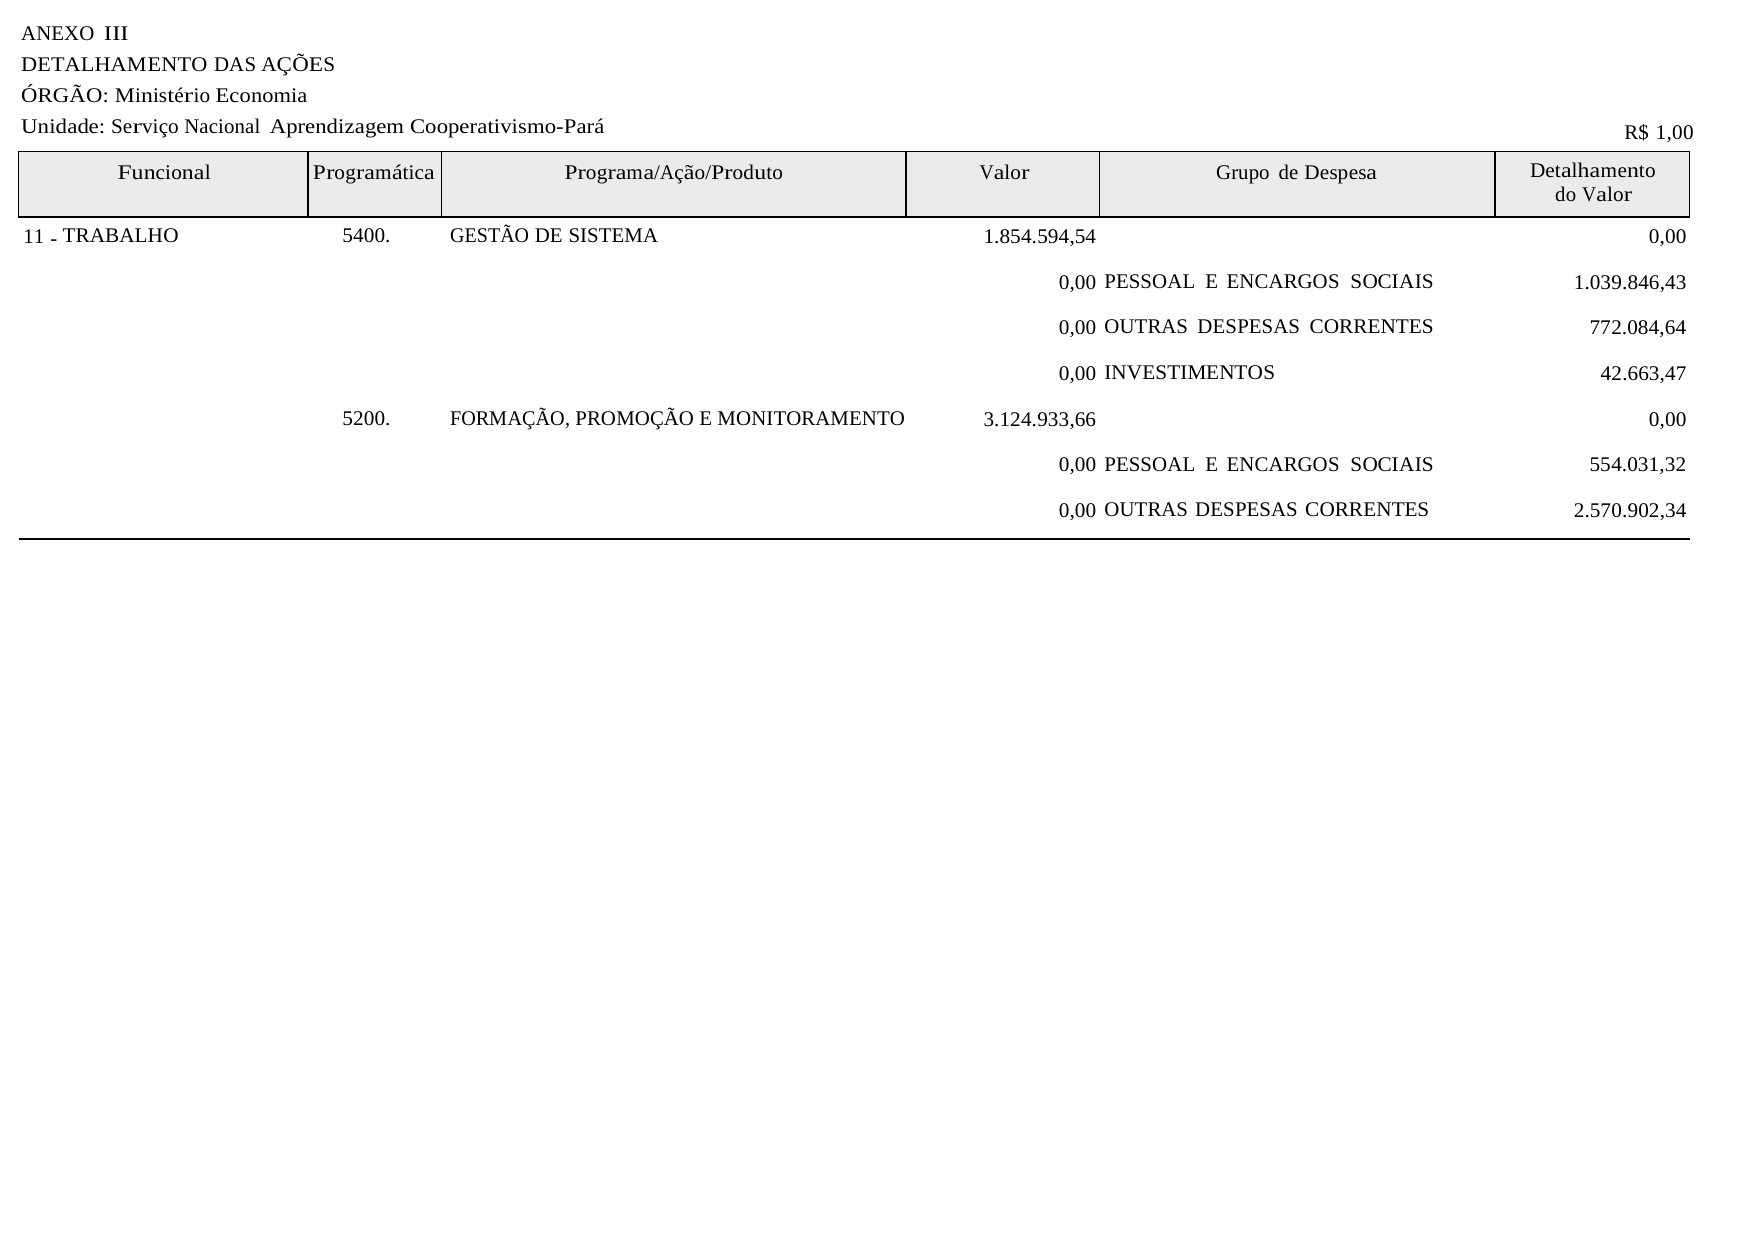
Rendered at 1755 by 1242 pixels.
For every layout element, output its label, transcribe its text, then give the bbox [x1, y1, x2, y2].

table_cell 11 - TRABALHO [19, 218, 308, 538]
table_cell 0,00 1.039.846,43 772.084,64 42.663,47 0,00 554.031,32 2.570.902,34 [1495, 218, 1689, 538]
table_cell 5400. 5200. [308, 218, 441, 538]
table_cell PESSOAL E ENCARGOS SOCIAIS OUTRAS DESPESAS CORRENTES INVESTIMENTOS PESSOAL E ENCARGOS SOCIAIS OUTRAS DESPESAS CORRENTES [1099, 218, 1495, 538]
text DETALHAMENTO DAS AÇÕES ÓRGÃO: Ministério Economia [21, 52, 336, 107]
table_header Grupo de Despesa [1100, 152, 1494, 216]
table_cell GESTÃO DE SISTEMA FORMAÇÃO, PROMOÇÃO E MONITORAMENTO [441, 218, 906, 538]
table_cell 1.854.594,54 0,00 0,00 0,00 3.124.933,66 0,00 0,00 [906, 218, 1099, 538]
text ANEXO III [21, 21, 1704, 45]
table_header Valor [907, 152, 1099, 216]
table_header Funcional [19, 152, 307, 216]
table_header Programa/Ação/Produto [442, 152, 905, 216]
text Unidade: Serviço Nacional Aprendizagem Cooperativismo-Pará R$ 1,00 [21, 114, 1704, 144]
table_header Detalhamento do Valor [1496, 152, 1689, 216]
table_header Programática [309, 152, 441, 216]
